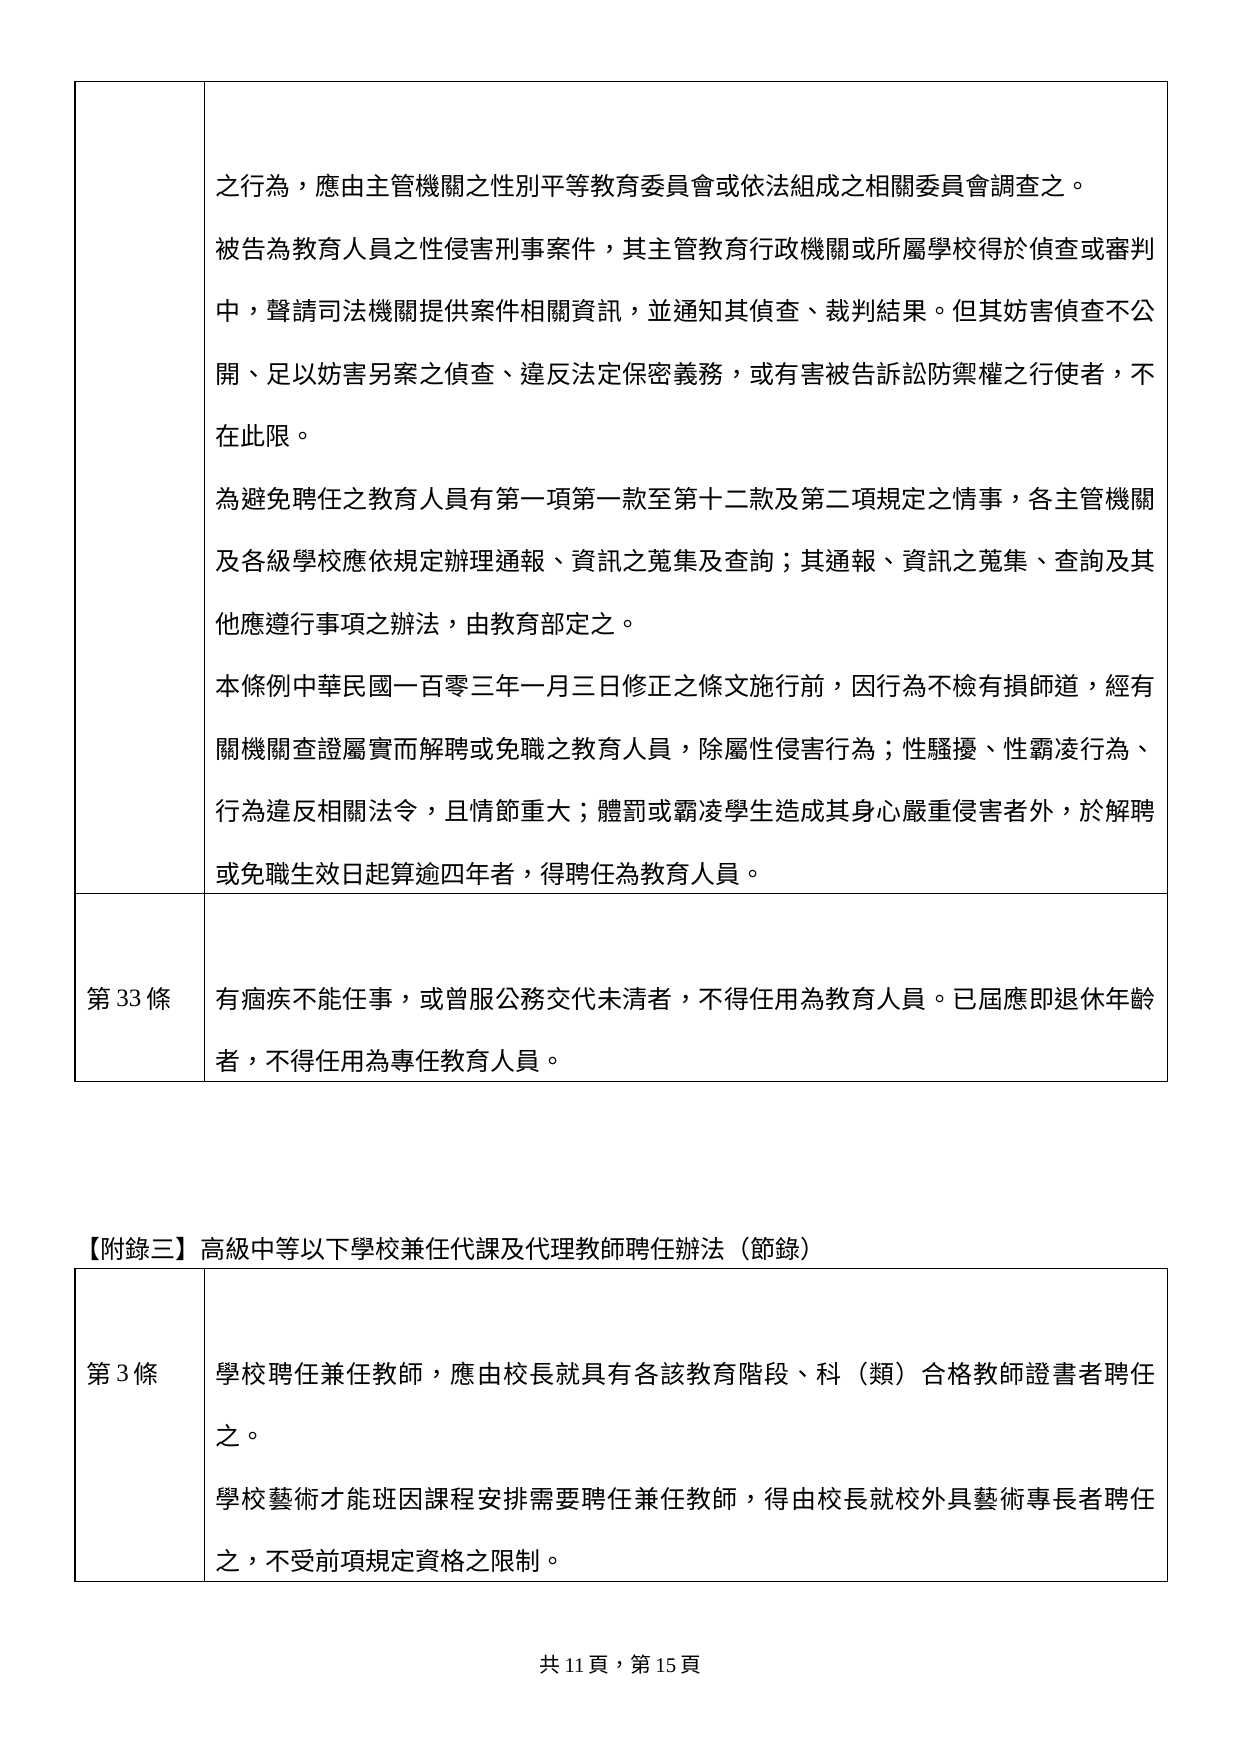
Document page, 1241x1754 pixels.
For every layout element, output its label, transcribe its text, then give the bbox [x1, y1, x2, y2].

table_header 之行為，應由主管機關之性別平等教育委員會或依法組成之相關委員會調查之。 被告為教育人員之性侵害刑事案件，其主管教育行政機關或所屬學校得於偵查或審判中，聲請司法機關提供案件相關資訊，並通知其偵查、裁判結果。但其妨害偵查不公開、足以妨害另案之偵查、違反法定保密義務，或有害被告訴訟防禦權之行使者，不在此限。 為避免聘任之教育人員有第一項第一款至第十二款及第二項規定之情事，各主管機關及各級學校應依規定辦理通報、資訊之蒐集及查詢；其通報、資訊之蒐集、查詢及其他應遵行事項之辦法，由教育部定之。 本條例中華民國一百零三年一月三日修正之條文施行前，因行為不檢有損師道，經有關機關查證屬實而解聘或免職之教育人員，除屬性侵害行為；性騷擾、性霸凌行為、行為違反相關法令，且情節重大；體罰或霸凌學生造成其身心嚴重侵害者外，於解聘或免職生效日起算逾四年者，得聘任為教育人員。 [205, 82, 1167, 893]
table_header [76, 82, 204, 893]
table_cell 第33條 [76, 894, 204, 1081]
table_cell 有痼疾不能任事，或曾服公務交代未清者，不得任用為教育人員。已屆應即退休年齡者，不得任用為專任教育人員。 [205, 894, 1167, 1081]
table_header 學校聘任兼任教師，應由校長就具有各該教育階段、科（類）合格教師證書者聘任之。 學校藝術才能班因課程安排需要聘任兼任教師，得由校長就校外具藝術專長者聘任之，不受前項規定資格之限制。 [205, 1269, 1167, 1581]
text 【附錄三】高級中等以下學校兼任代課及代理教師聘任辦法（節錄） [75, 1206, 1165, 1268]
table_header 第3條 [76, 1269, 204, 1581]
